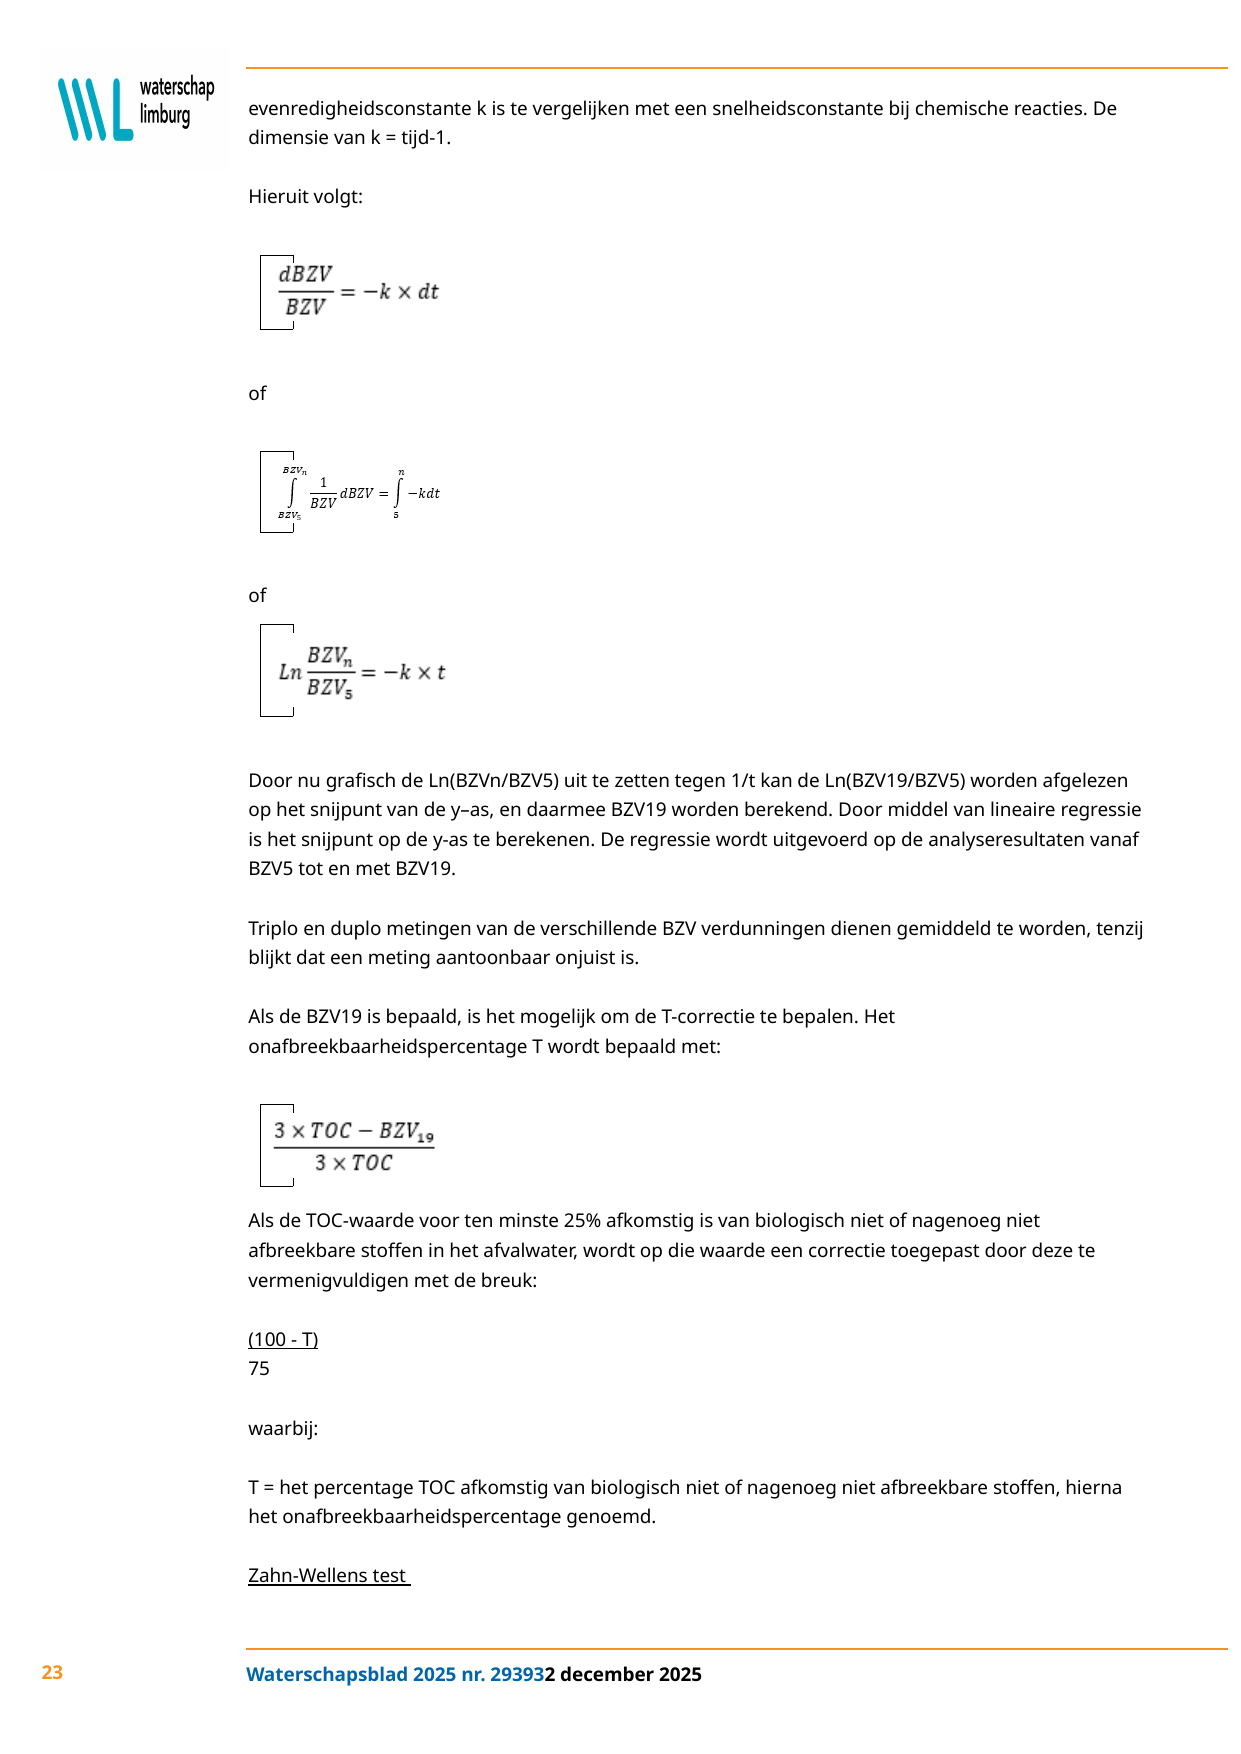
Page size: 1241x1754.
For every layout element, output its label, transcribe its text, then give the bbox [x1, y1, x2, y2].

text Als de TOC-waarde voor ten minste 25% afkomstig is van biologisch niet of nagenoeg niet afbreekbare stoffen in het afvalwater, wordt op die waarde een correctie toegepast door deze te vermenigvuldigen met de breuk: [248, 1208, 1152, 1293]
text waarbij: [248, 1415, 1152, 1441]
text of [248, 583, 1152, 608]
text T = het percentage TOC afkomstig van biologisch niet of nagenoeg niet afbreekbare stoffen, hierna het onafbreekbaarheidspercentage genoemd. [248, 1474, 1152, 1529]
picture [268, 263, 447, 321]
text Door nu grafisch de Ln(BZVn/BZV5) uit te zetten tegen 1/t kan de Ln(BZV19/BZV5) worden afgelezen op het snijpunt van de y–as, en daarmee BZV19 worden berekend. Door middel van lineaire regressie is het snijpunt op de y-as te berekenen. De regressie wordt uitgevoerd op de analyseresultaten vanaf BZV5 tot en met BZV19. [248, 767, 1152, 881]
picture [41, 47, 231, 172]
picture [268, 1113, 447, 1178]
text Als de BZV19 is bepaald, is het mogelijk om de T-correctie te bepalen. Het onafbreekbaarheidspercentage T wordt bepaald met: [248, 1003, 1152, 1059]
text evenredigheidsconstante k is te vergelijken met een snelheidsconstante bij chemische reacties. De dimensie van k = tijd-1. [248, 95, 1152, 150]
text Hieruit volgt: [248, 183, 1152, 209]
picture [268, 460, 447, 523]
text Triplo en duplo metingen van de verschillende BZV verdunningen dienen gemiddeld te worden, tenzij blijkt dat een meting aantoonbaar onjuist is. [248, 915, 1152, 970]
text (100 - T) [248, 1326, 1152, 1352]
text Zahn-Wellens test [248, 1563, 1152, 1588]
text of [248, 380, 1152, 406]
picture [268, 633, 447, 707]
text 75 [248, 1356, 1152, 1381]
